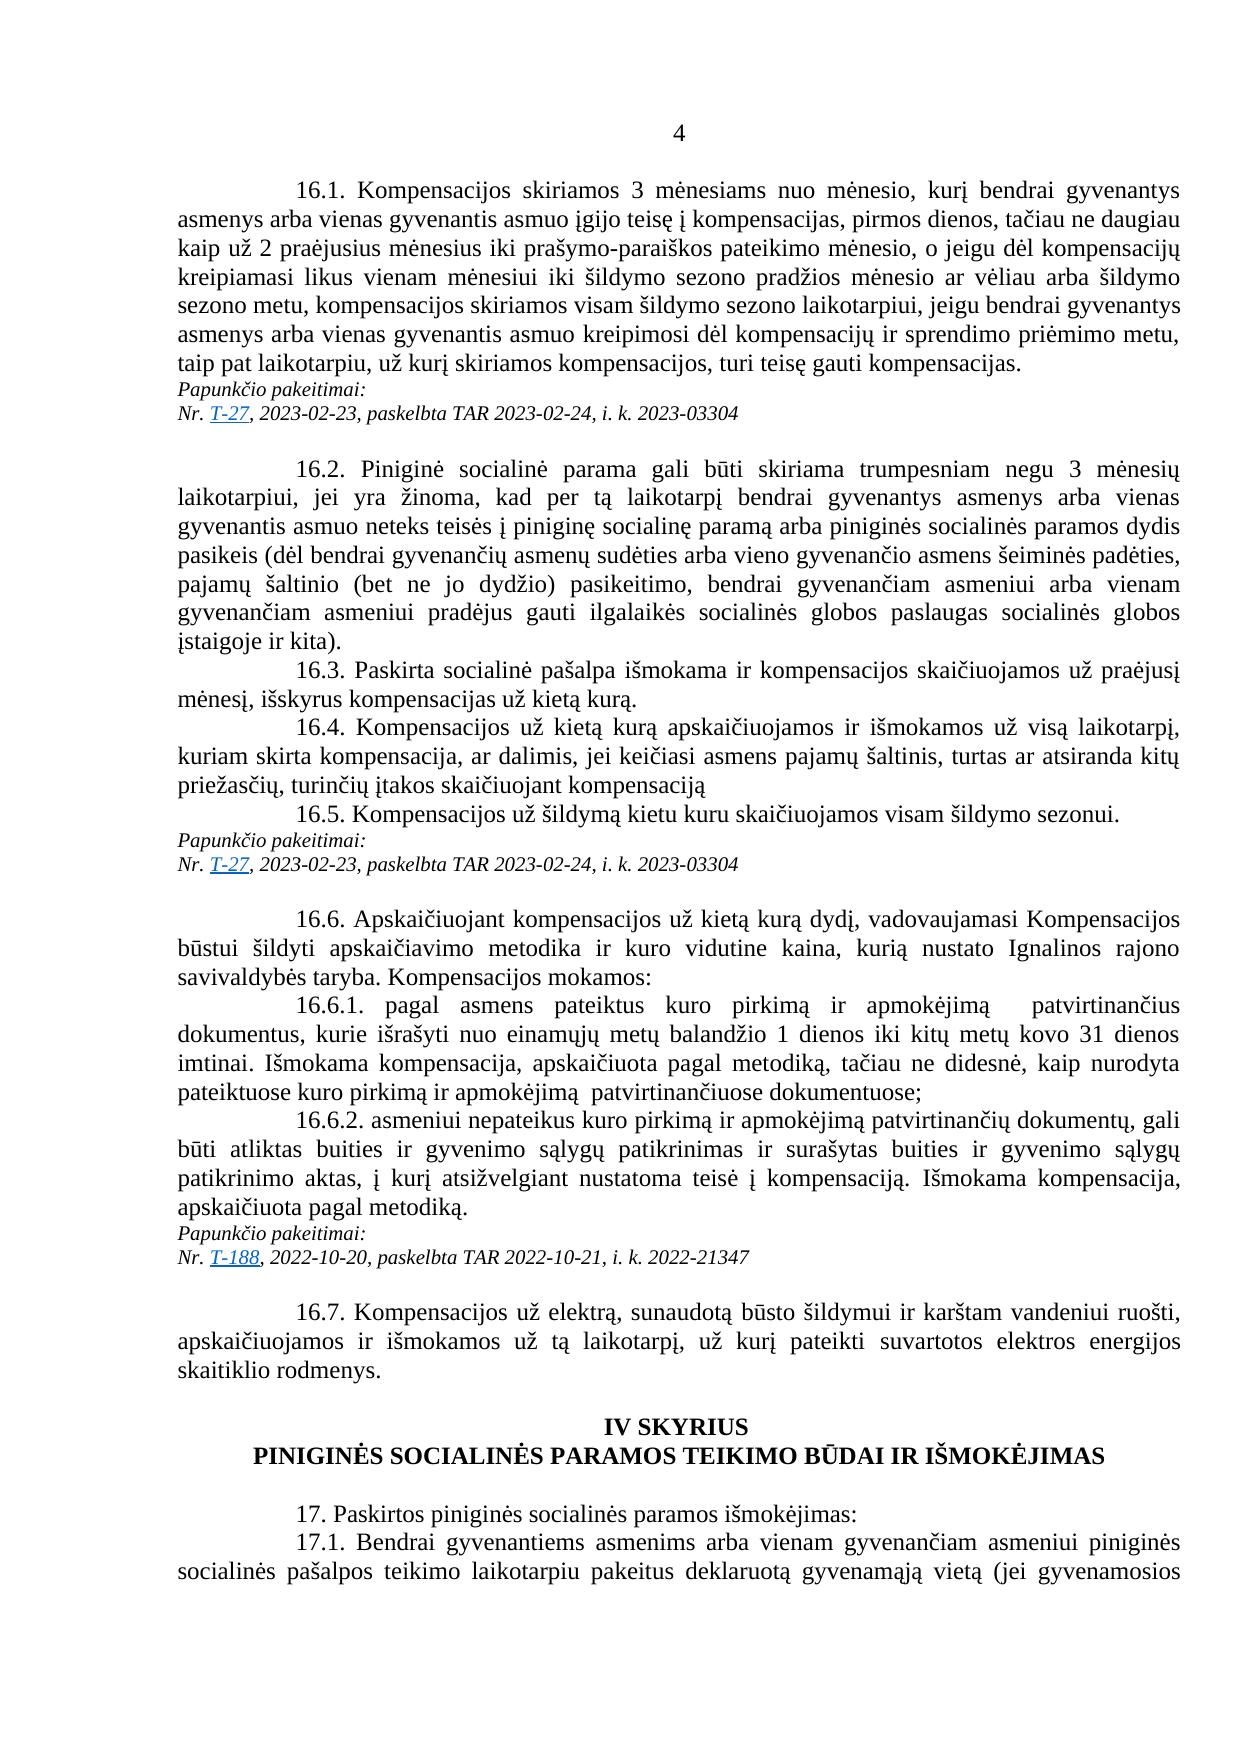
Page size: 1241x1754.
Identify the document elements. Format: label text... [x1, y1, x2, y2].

text Nr. T-27, 2023-02-23, paskelbta TAR 2023-02-24, i. k. 2023-03304 [177, 852, 1181, 876]
text Nr. T-27, 2023-02-23, paskelbta TAR 2023-02-24, i. k. 2023-03304 [177, 401, 1181, 425]
text 16.6. Apskaičiuojant kompensacijos už kietą kurą dydį, vadovaujamasi Kompensacijos būstui šildyti apskaičiavimo metodika ir kuro vidutine kaina, kurią nustato Ignalinos rajono savivaldybės taryba. Kompensacijos mokamos: [177, 904, 1181, 991]
text Papunkčio pakeitimai: [177, 377, 1181, 401]
text 16.1. Kompensacijos skiriamos 3 mėnesiams nuo mėnesio, kurį bendrai gyvenantys asmenys arba vienas gyvenantis asmuo įgijo teisę į kompensacijas, pirmos dienos, tačiau ne daugiau kaip už 2 praėjusius mėnesius iki prašymo-paraiškos pateikimo mėnesio, o jeigu dėl kompensacijų kreipiamasi likus vienam mėnesiui iki šildymo sezono pradžios mėnesio ar vėliau arba šildymo sezono metu, kompensacijos skiriamos visam šildymo sezono laikotarpiui, jeigu bendrai gyvenantys asmenys arba vienas gyvenantis asmuo kreipimosi dėl kompensacijų ir sprendimo priėmimo metu, taip pat laikotarpiu, už kurį skiriamos kompensacijos, turi teisę gauti kompensacijas. [177, 176, 1181, 377]
text 17. Paskirtos piniginės socialinės paramos išmokėjimas: [177, 1499, 1181, 1527]
text PINIGINĖS SOCIALINĖS PARAMOS TEIKIMO BŪDAI IR IŠMOKĖJIMAS [177, 1441, 1181, 1470]
text 16.5. Kompensacijos už šildymą kietu kuru skaičiuojamos visam šildymo sezonui. [177, 799, 1181, 827]
text 16.2. Piniginė socialinė parama gali būti skiriama trumpesniam negu 3 mėnesių laikotarpiui, jei yra žinoma, kad per tą laikotarpį bendrai gyvenantys asmenys arba vienas gyvenantis asmuo neteks teisės į piniginę socialinę paramą arba piniginės socialinės paramos dydis pasikeis (dėl bendrai gyvenančių asmenų sudėties arba vieno gyvenančio asmens šeiminės padėties, pajamų šaltinio (bet ne jo dydžio) pasikeitimo, bendrai gyvenančiam asmeniui arba vienam gyvenančiam asmeniui pradėjus gauti ilgalaikės socialinės globos paslaugas socialinės globos įstaigoje ir kita). [177, 454, 1181, 655]
text 16.4. Kompensacijos už kietą kurą apskaičiuojamos ir išmokamos už visą laikotarpį, kuriam skirta kompensacija, ar dalimis, jei keičiasi asmens pajamų šaltinis, turtas ar atsiranda kitų priežasčių, turinčių įtakos skaičiuojant kompensaciją [177, 712, 1181, 799]
text 16.7. Kompensacijos už elektrą, sunaudotą būsto šildymui ir karštam vandeniui ruošti, apskaičiuojamos ir išmokamos už tą laikotarpį, už kurį pateikti suvartotos elektros energijos skaitiklio rodmenys. [177, 1297, 1181, 1384]
text 17.1. Bendrai gyvenantiems asmenims arba vienam gyvenančiam asmeniui piniginės socialinės pašalpos teikimo laikotarpiu pakeitus deklaruotą gyvenamąją vietą (jei gyvenamosios [177, 1527, 1181, 1585]
text 16.6.1. pagal asmens pateiktus kuro pirkimą ir apmokėjimą patvirtinančius dokumentus, kurie išrašyti nuo einamųjų metų balandžio 1 dienos iki kitų metų kovo 31 dienos imtinai. Išmokama kompensacija, apskaičiuota pagal metodiką, tačiau ne didesnė, kaip nurodyta pateiktuose kuro pirkimą ir apmokėjimą patvirtinančiuose dokumentuose; [177, 991, 1181, 1106]
text Nr. T-188, 2022-10-20, paskelbta TAR 2022-10-21, i. k. 2022-21347 [177, 1245, 1181, 1269]
text IV SKYRIUS [177, 1412, 1181, 1441]
text Papunkčio pakeitimai: [177, 1221, 1181, 1245]
text 16.3. Paskirta socialinė pašalpa išmokama ir kompensacijos skaičiuojamos už praėjusį mėnesį, išskyrus kompensacijas už kietą kurą. [177, 655, 1181, 712]
text Papunkčio pakeitimai: [177, 827, 1181, 852]
text 16.6.2. asmeniui nepateikus kuro pirkimą ir apmokėjimą patvirtinančių dokumentų, gali būti atliktas buities ir gyvenimo sąlygų patikrinimas ir surašytas buities ir gyvenimo sąlygų patikrinimo aktas, į kurį atsižvelgiant nustatoma teisė į kompensaciją. Išmokama kompensacija, apskaičiuota pagal metodiką. [177, 1106, 1181, 1221]
